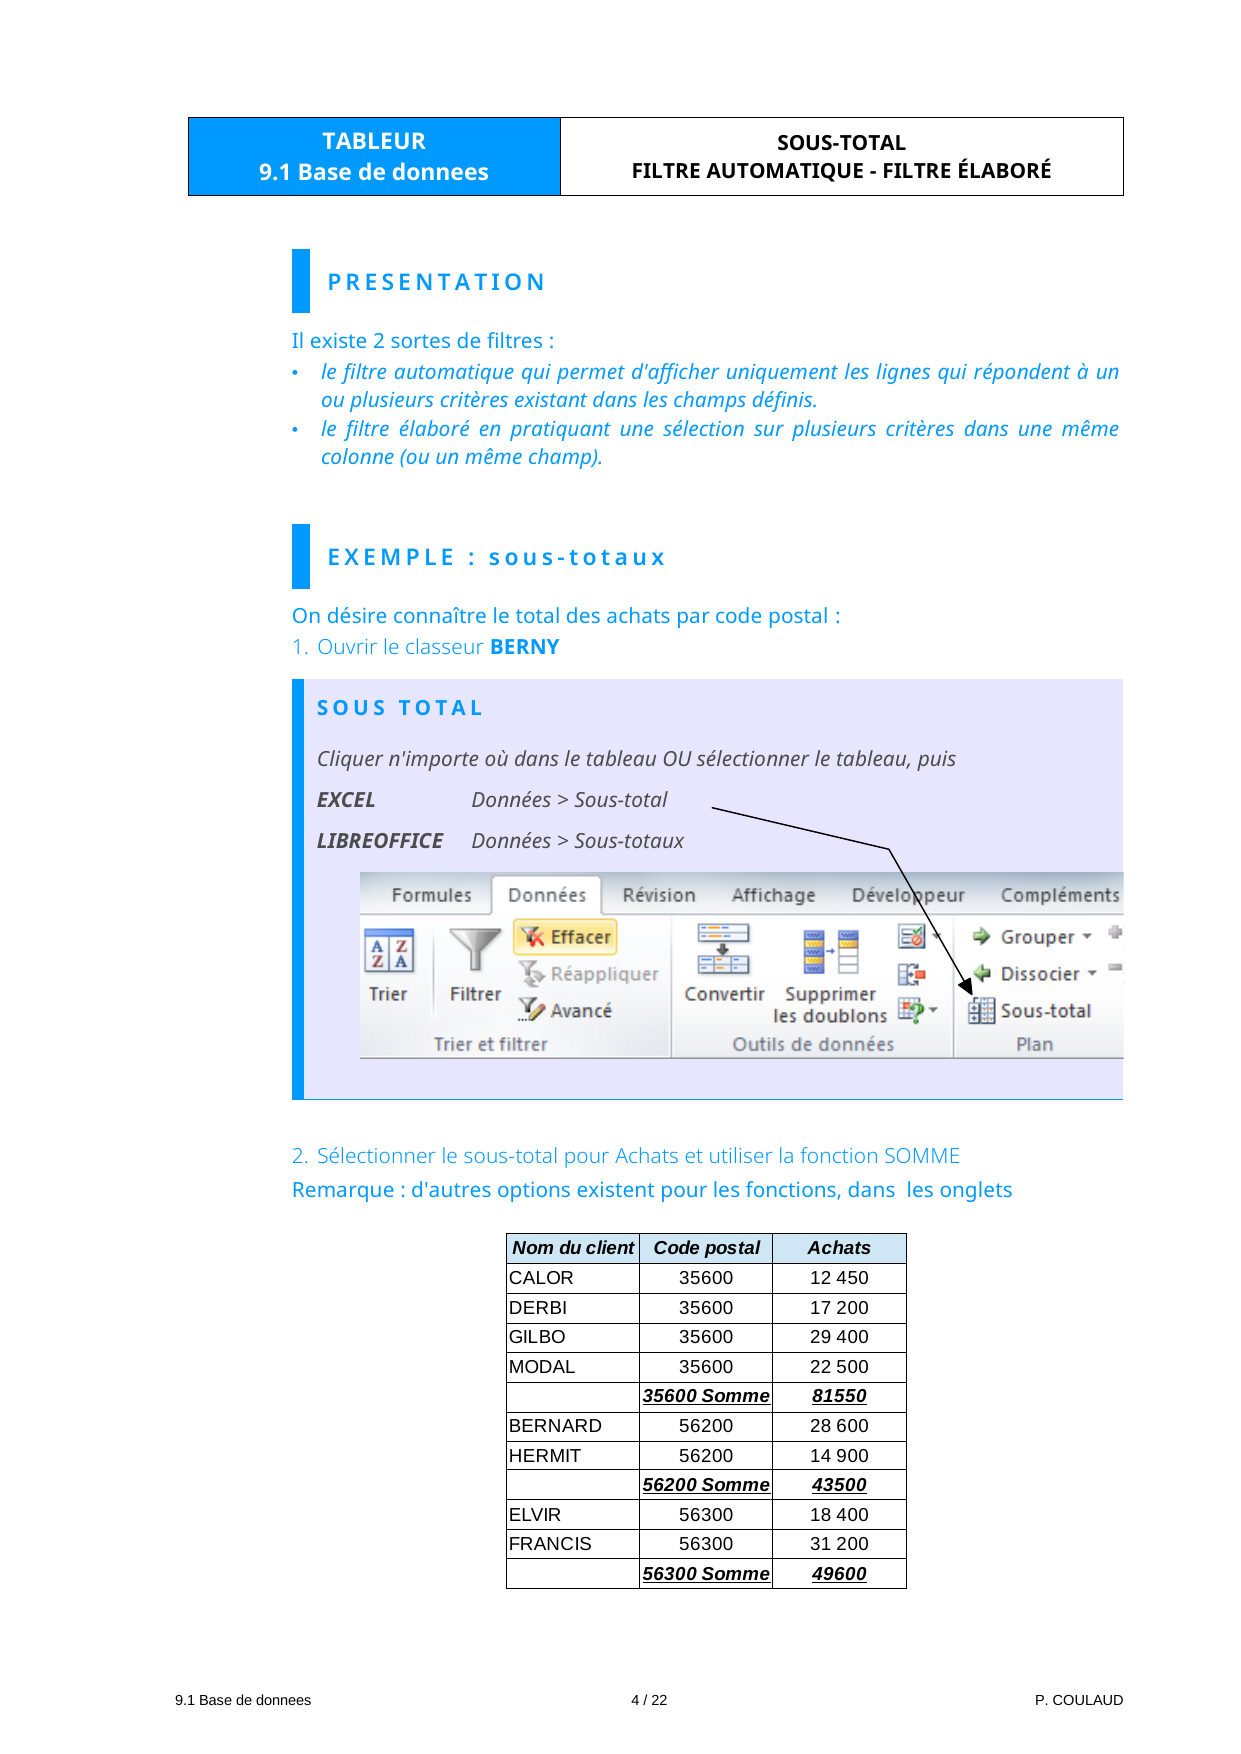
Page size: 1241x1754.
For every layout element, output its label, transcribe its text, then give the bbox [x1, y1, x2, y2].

list le filtre automatique qui permet d'afficher uniquement les lignes qui répondent à un ou plusieurs critères existant dans les champs définis. [292, 357, 1123, 414]
list Ouvrir le classeur BERNY [292, 632, 1123, 660]
list le filtre élaboré en pratiquant une sélection sur plusieurs critères dans une même colonne (ou un même champ). [292, 414, 1123, 499]
picture [360, 872, 1124, 1059]
text On désire connaître le total des achats par code postal : [292, 601, 1123, 630]
text LIBREOFFICE Données > Sous-totaux [304, 814, 890, 855]
text EXCEL Données > Sous-total [304, 773, 1123, 814]
subtitle EXEMPLE : sous-totaux [310, 524, 1123, 589]
list Sélectionner le sous-total pour Achats et utiliser la fonction SOMME [292, 1141, 1123, 1169]
subtitle PRESENTATION [310, 249, 1123, 313]
subtitle Sous total [304, 680, 1123, 732]
text Il existe 2 sortes de filtres : [292, 326, 1123, 354]
text Cliquer n'importe où dans le tableau OU sélectionner le tableau, puis [304, 733, 1123, 773]
text Remarque : d'autres options existent pour les fonctions, dans les onglets [292, 1175, 1123, 1204]
table_header SOUS-TOTAL FILTRE AUTOMATIQUE - FILTRE ÉLABORÉ [561, 118, 1123, 195]
text [747, 814, 1123, 855]
